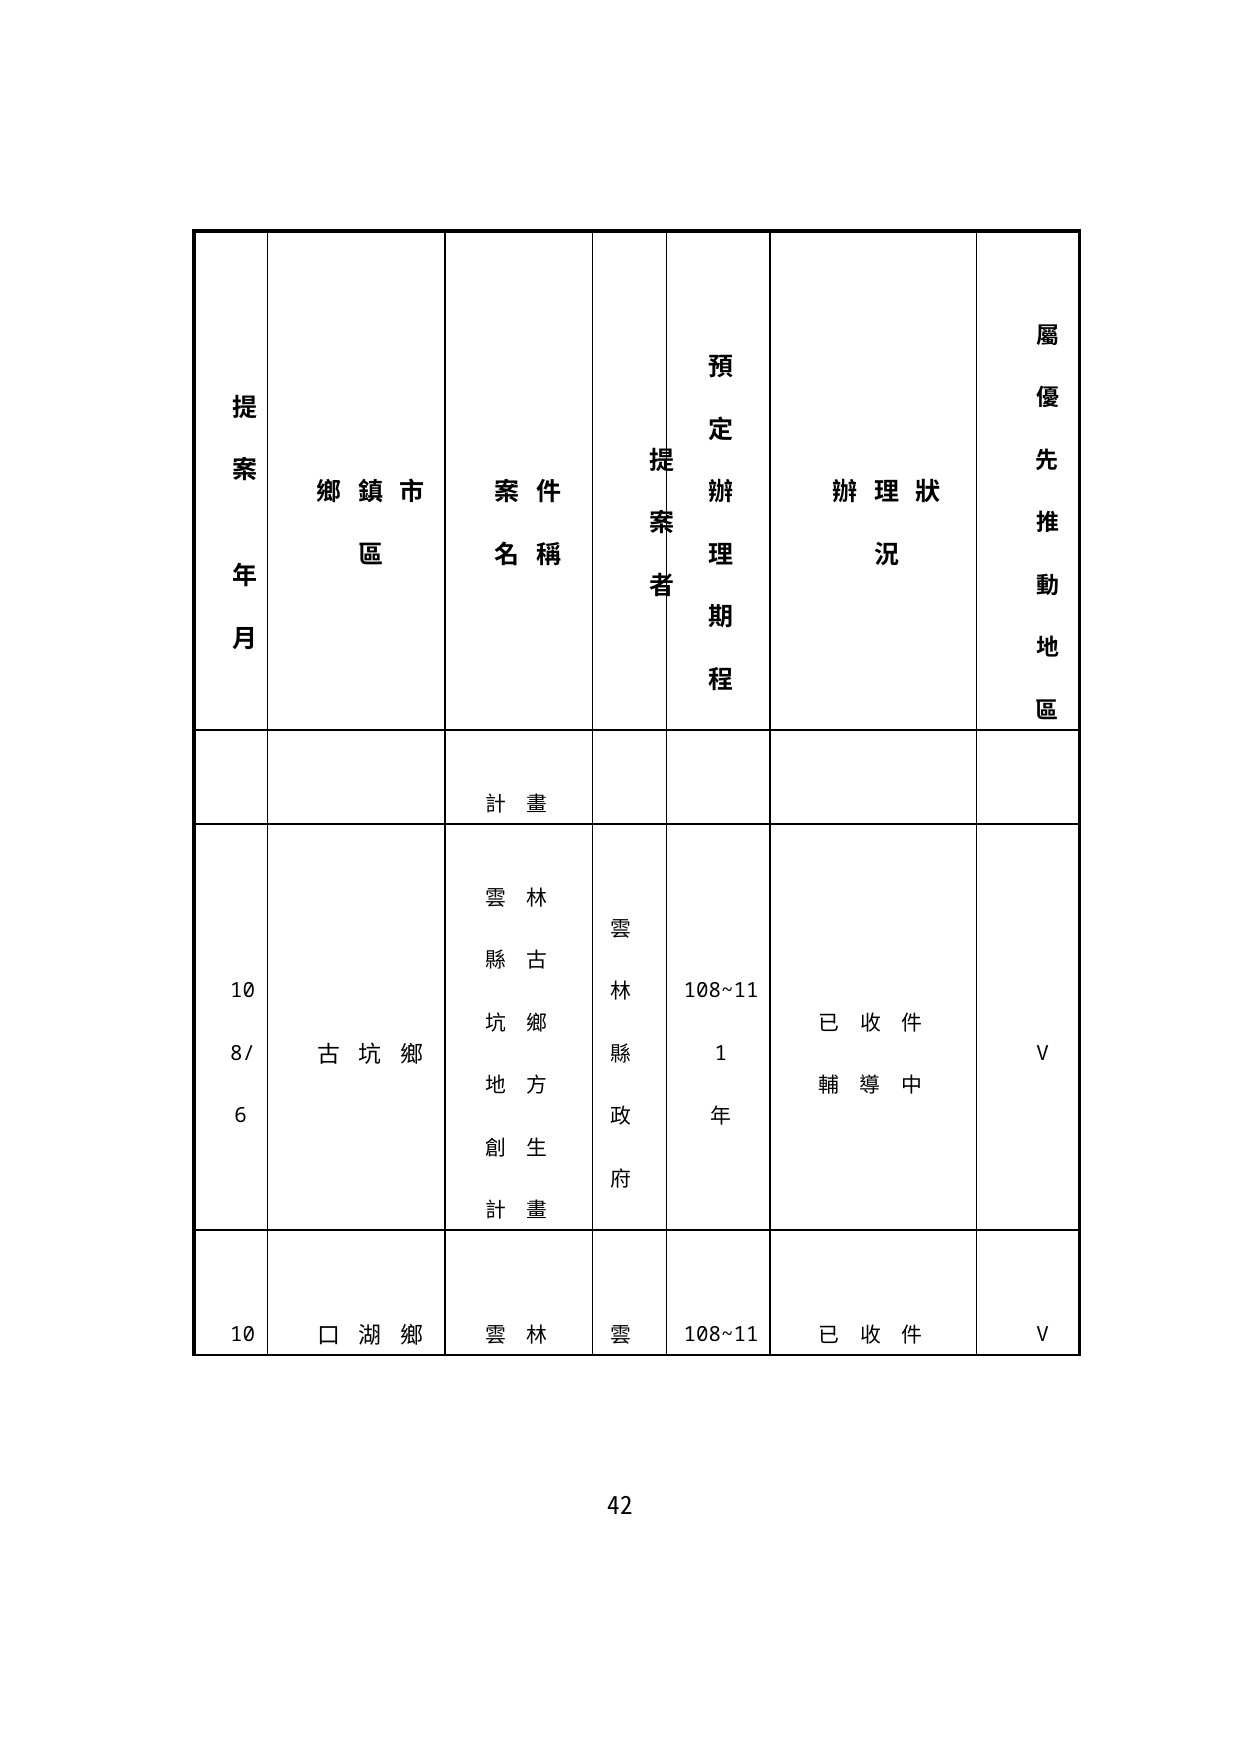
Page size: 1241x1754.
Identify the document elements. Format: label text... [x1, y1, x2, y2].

table_cell [977, 731, 1078, 823]
table_cell 古坑鄉 [268, 825, 444, 1229]
table_cell 10 [196, 1231, 267, 1354]
table_header 提案 年月 [196, 233, 267, 729]
table_cell 雲林縣政府 [593, 825, 666, 1229]
table_header 案件名稱 [446, 233, 592, 729]
table_cell 已收件 [771, 1231, 976, 1354]
table_cell [268, 731, 444, 823]
table_cell [196, 731, 267, 823]
table_header 提案者 [593, 233, 666, 729]
table_header 辦理狀況 [771, 233, 976, 729]
table_header 鄉鎮市區 [268, 233, 444, 729]
table_cell 已收件輔導中 [771, 825, 976, 1229]
table_cell 108~11 [667, 1231, 769, 1354]
table_cell 108/6 [196, 825, 267, 1229]
table_cell [667, 731, 769, 823]
table_cell V [977, 825, 1078, 1229]
table_cell 口湖鄉 [268, 1231, 444, 1354]
table_cell [771, 731, 976, 823]
table_cell [593, 731, 666, 823]
table_cell 雲林 [446, 1231, 592, 1354]
table_cell 雲林縣古坑鄉地方創生計畫 [446, 825, 592, 1229]
table_header 預定辦理期程 [667, 233, 769, 729]
table_cell 108~111年 [667, 825, 769, 1229]
table_header 屬優先 推動地區 [977, 233, 1078, 729]
table_cell 雲 [593, 1231, 666, 1354]
table_cell V [977, 1231, 1078, 1354]
table_cell 計畫 [446, 731, 592, 823]
